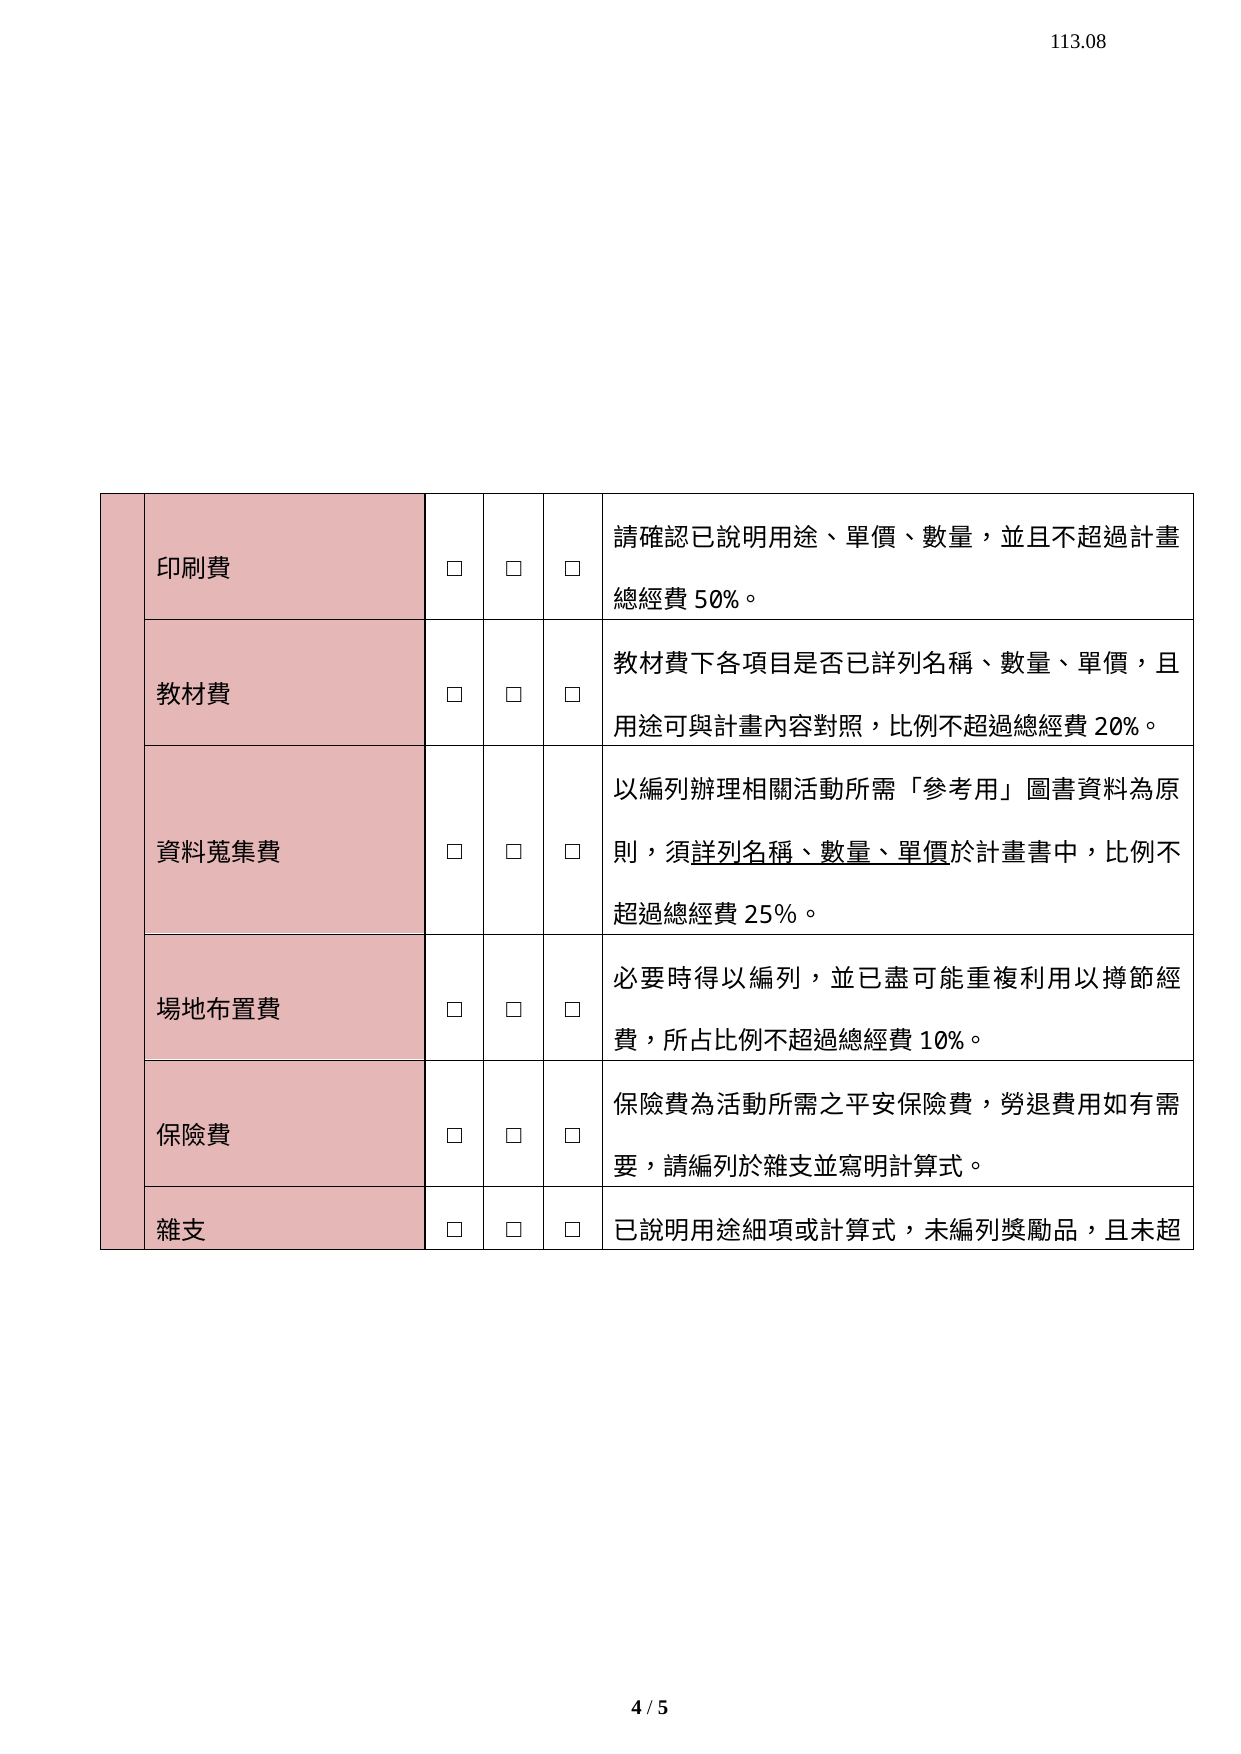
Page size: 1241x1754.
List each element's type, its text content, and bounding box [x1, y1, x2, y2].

table_cell □ [426, 620, 483, 745]
table_cell 場地布置費 [145, 935, 424, 1059]
table_cell 保險費 [145, 1061, 424, 1186]
table_cell □ [426, 935, 483, 1059]
table_cell 教材費下各項目是否已詳列名稱、數量、單價，且用途可與計畫內容對照，比例不超過總經費20%。 [603, 620, 1193, 745]
table_cell 請確認已說明用途、單價、數量，並且不超過計畫總經費50%。 [603, 494, 1193, 619]
table_cell □ [484, 935, 543, 1059]
table_cell 印刷費 [145, 494, 424, 619]
table_cell □ [484, 746, 543, 933]
table_cell □ [544, 935, 602, 1059]
table_cell □ [426, 746, 483, 933]
table_cell [101, 494, 144, 1249]
table_cell □ [484, 1061, 543, 1186]
table_cell 已說明用途細項或計算式，未編列獎勵品，且未超 [603, 1187, 1193, 1249]
table_cell 雜支 [145, 1187, 424, 1249]
table_cell □ [544, 746, 602, 933]
table_cell □ [484, 620, 543, 745]
table_cell 保險費為活動所需之平安保險費，勞退費用如有需要，請編列於雜支並寫明計算式。 [603, 1061, 1193, 1186]
table_cell □ [544, 1061, 602, 1186]
table_cell □ [426, 1061, 483, 1186]
table_cell □ [544, 494, 602, 619]
table_cell 資料蒐集費 [145, 746, 424, 933]
table_cell 必要時得以編列，並已盡可能重複利用以撙節經費，所占比例不超過總經費10%。 [603, 935, 1193, 1059]
table_cell □ [426, 1187, 483, 1249]
table_cell □ [484, 1187, 543, 1249]
table_cell 教材費 [145, 620, 424, 745]
table_cell □ [426, 494, 483, 619]
table_cell □ [544, 1187, 602, 1249]
table_cell 以編列辦理相關活動所需「參考用」圖書資料為原則，須詳列名稱、數量、單價於計畫書中，比例不超過總經費25％。 [603, 746, 1193, 933]
table_cell □ [484, 494, 543, 619]
table_cell □ [544, 620, 602, 745]
